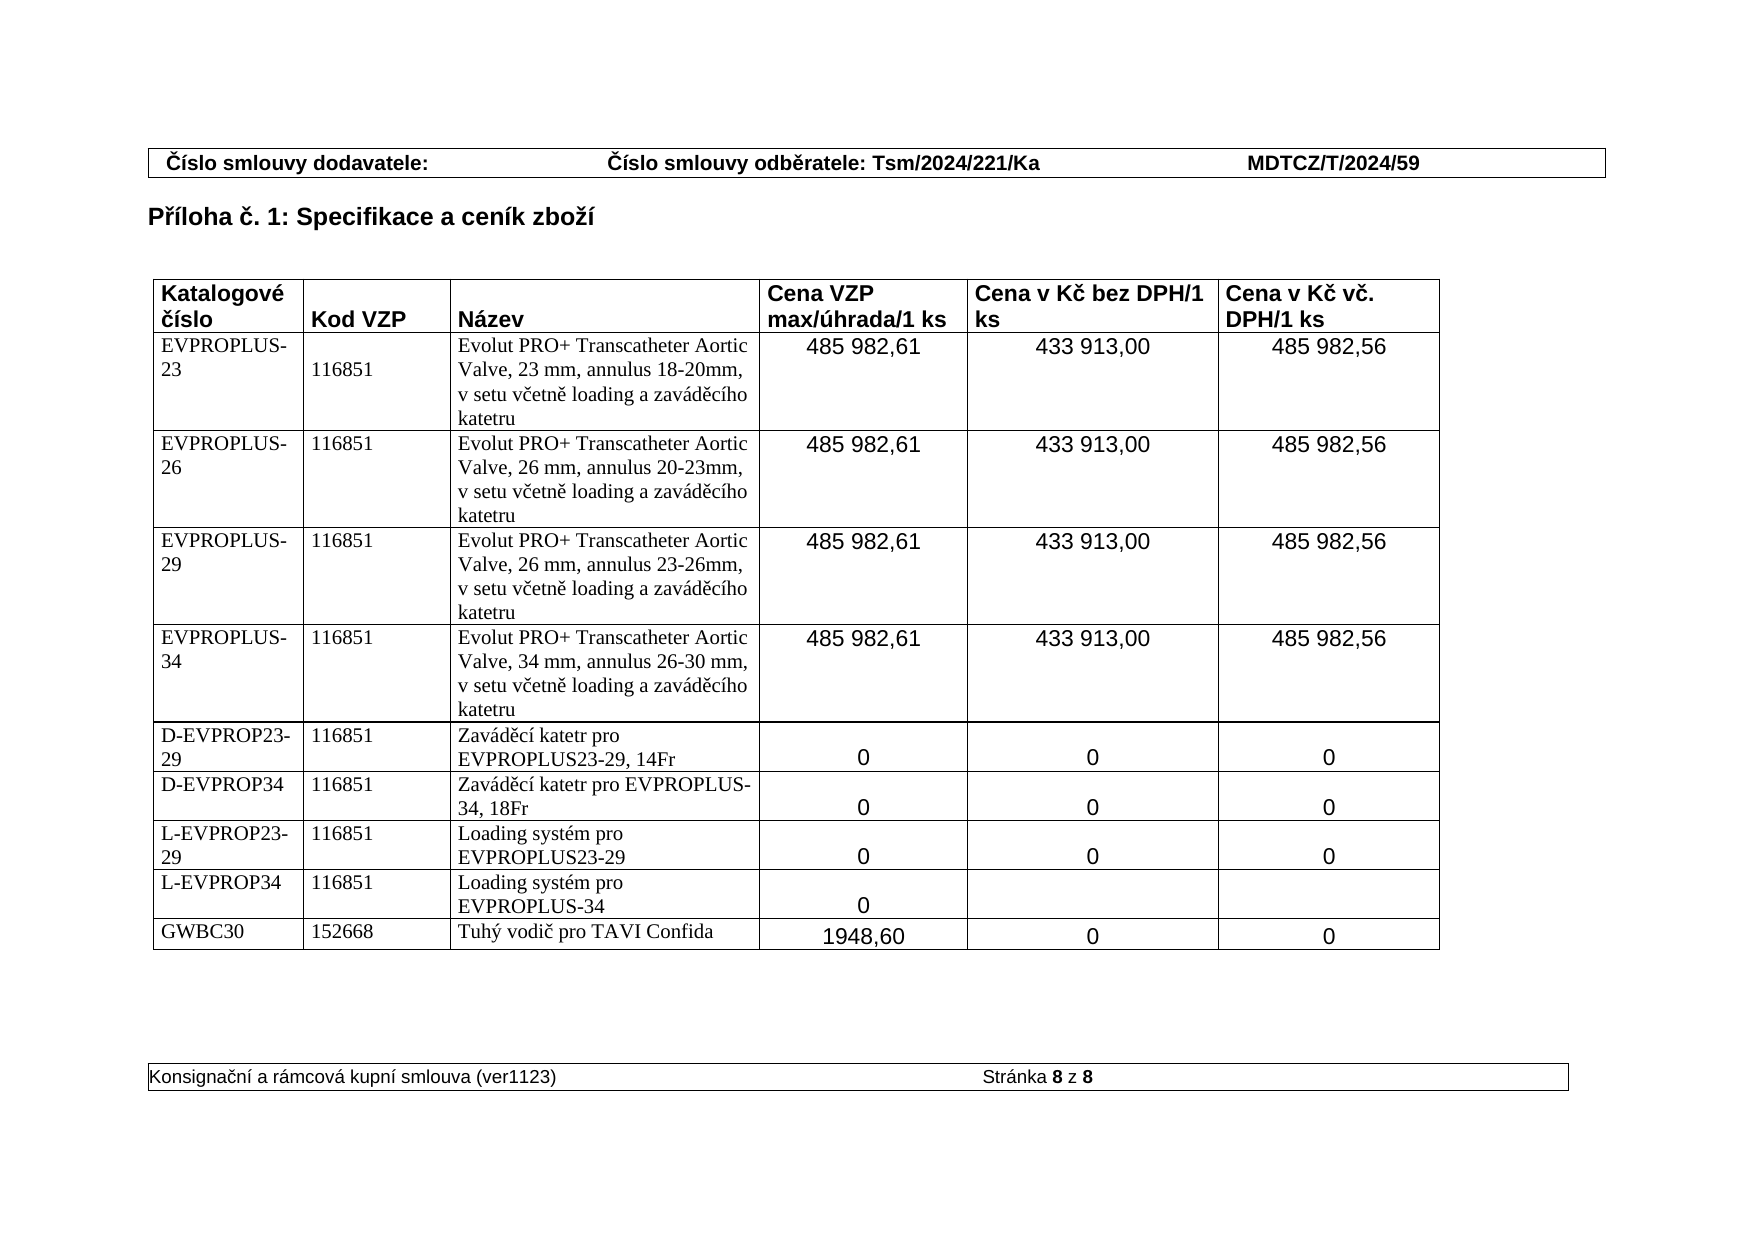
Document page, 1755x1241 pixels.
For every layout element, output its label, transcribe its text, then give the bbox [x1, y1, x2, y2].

table_cell 116851 [304, 431, 450, 527]
table_cell 0 [1219, 723, 1439, 771]
table_cell 433 913,00 [968, 528, 1218, 624]
table_cell Tuhý vodič pro TAVI Confida [451, 919, 759, 949]
table_cell 0 [1219, 772, 1439, 820]
table_cell 485 982,61 [760, 431, 967, 527]
table_header Cena v Kč vč. DPH/1 ks [1219, 280, 1439, 332]
table_cell 485 982,56 [1219, 333, 1439, 429]
table_cell 116851 [304, 772, 450, 820]
table_header Kod VZP [304, 280, 450, 332]
table_cell [968, 870, 1218, 918]
table_cell [1219, 870, 1439, 918]
table_header Cena VZP max/úhrada/1 ks [760, 280, 967, 332]
table_cell L-EVPROP34 [154, 870, 303, 918]
table_cell 485 982,56 [1219, 431, 1439, 527]
table_cell 485 982,61 [760, 625, 967, 721]
table_cell D-EVPROP34 [154, 772, 303, 820]
table_cell EVPROPLUS-29 [154, 528, 303, 624]
table_header Cena v Kč bez DPH/1 ks [968, 280, 1218, 332]
table_cell Evolut PRO+ Transcatheter Aortic Valve, 26 mm, annulus 20-23mm, v setu včetně loading a zaváděcího katetru [451, 431, 759, 527]
text Příloha č. 1: Specifikace a ceník zboží [148, 202, 1606, 231]
table_cell 485 982,56 [1219, 625, 1439, 721]
table_header Název [451, 280, 759, 332]
table_cell L-EVPROP23-29 [154, 821, 303, 869]
table_cell EVPROPLUS-26 [154, 431, 303, 527]
table_cell Zaváděcí katetr pro EVPROPLUS-34, 18Fr [451, 772, 759, 820]
table_cell 0 [760, 870, 967, 918]
table_cell 116851 [304, 870, 450, 918]
table_cell 116851 [304, 821, 450, 869]
table_cell 433 913,00 [968, 431, 1218, 527]
table_cell Zaváděcí katetr pro EVPROPLUS23-29, 14Fr [451, 723, 759, 771]
table_cell 0 [968, 723, 1218, 771]
table_cell 0 [1219, 919, 1439, 949]
table_cell 116851 [304, 723, 450, 771]
table_cell EVPROPLUS-34 [154, 625, 303, 721]
table_cell 116851 [304, 625, 450, 721]
table_cell GWBC30 [154, 919, 303, 949]
table_cell D-EVPROP23-29 [154, 723, 303, 771]
table_cell Loading systém pro EVPROPLUS-34 [451, 870, 759, 918]
table_cell 0 [968, 919, 1218, 949]
table_cell Evolut PRO+ Transcatheter Aortic Valve, 34 mm, annulus 26-30 mm, v setu včetně loading a zaváděcího katetru [451, 625, 759, 721]
table_cell 116851 [304, 333, 450, 429]
table_cell EVPROPLUS-23 [154, 333, 303, 429]
table_cell 1948,60 [760, 919, 967, 949]
table_cell 485 982,56 [1219, 528, 1439, 624]
table_cell Evolut PRO+ Transcatheter Aortic Valve, 26 mm, annulus 23-26mm, v setu včetně loading a zaváděcího katetru [451, 528, 759, 624]
table_cell 152668 [304, 919, 450, 949]
table_cell 0 [760, 821, 967, 869]
table_cell 0 [760, 723, 967, 771]
table_cell 0 [968, 772, 1218, 820]
table_cell 116851 [304, 528, 450, 624]
table_cell 0 [1219, 821, 1439, 869]
table_cell Evolut PRO+ Transcatheter Aortic Valve, 23 mm, annulus 18-20mm, v setu včetně loading a zaváděcího katetru [451, 333, 759, 429]
table_cell Loading systém pro EVPROPLUS23-29 [451, 821, 759, 869]
table_cell 0 [968, 821, 1218, 869]
table_cell 433 913,00 [968, 625, 1218, 721]
table_cell 485 982,61 [760, 333, 967, 429]
table_cell 433 913,00 [968, 333, 1218, 429]
table_cell 485 982,61 [760, 528, 967, 624]
table_cell 0 [760, 772, 967, 820]
table_header Katalogové číslo [154, 280, 303, 332]
